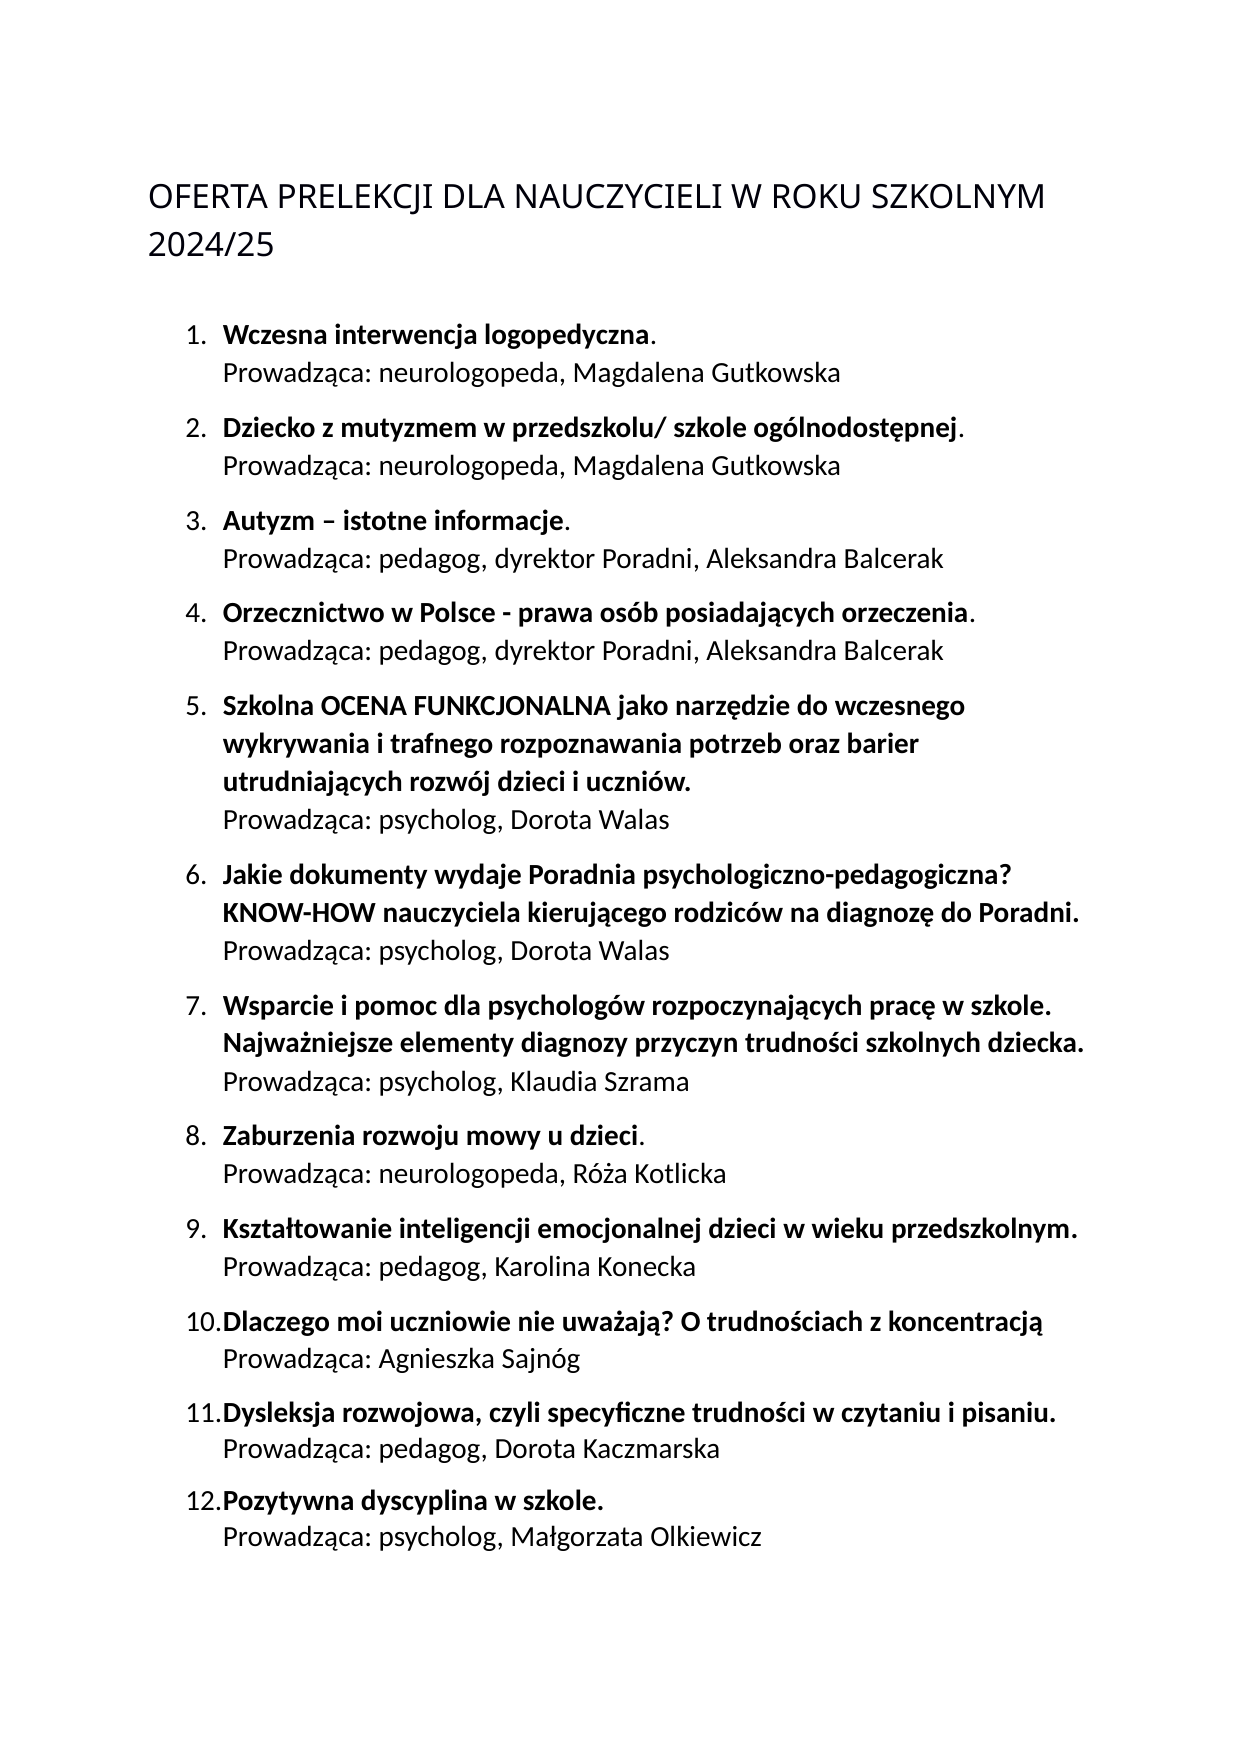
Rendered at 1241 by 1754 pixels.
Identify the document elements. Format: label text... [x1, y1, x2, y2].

subtitle OFERTA PRELEKCJI DLA NAUCZYCIELI W ROKU SZKOLNYM 2024/25 [148, 173, 1093, 267]
list Jakie dokumenty wydaje Poradnia psychologiczno-pedagogiczna? KNOW-HOW nauczyciela kierującego rodziców na diagnozę do Poradni. Prowadząca: psycholog, Dorota Walas [185, 856, 1093, 967]
list Zaburzenia rozwoju mowy u dzieci. Prowadząca: neurologopeda, Róża Kotlicka [185, 1117, 1093, 1191]
list Wczesna interwencja logopedyczna. Prowadząca: neurologopeda, Magdalena Gutkowska [185, 316, 1093, 390]
list Autyzm – istotne informacje. Prowadząca: pedagog, dyrektor Poradni, Aleksandra Balcerak [185, 502, 1093, 575]
list Dysleksja rozwojowa, czyli specyficzne trudności w czytaniu i pisaniu. Prowadząca: pedagog, Dorota Kaczmarska [185, 1394, 1093, 1465]
list Orzecznictwo w Polsce - prawa osób posiadających orzeczenia. Prowadząca: pedagog, dyrektor Poradni, Aleksandra Balcerak [185, 594, 1093, 668]
list Dziecko z mutyzmem w przedszkolu/ szkole ogólnodostępnej. Prowadząca: neurologopeda, Magdalena Gutkowska [185, 409, 1093, 483]
list Dlaczego moi uczniowie nie uważają? O trudnościach z koncentracją Prowadząca: Agnieszka Sajnóg [185, 1303, 1093, 1376]
list Wsparcie i pomoc dla psychologów rozpoczynających pracę w szkole. Najważniejsze elementy diagnozy przyczyn trudności szkolnych dziecka. Prowadząca: psycholog, Klaudia Szrama [185, 987, 1093, 1098]
list Kształtowanie inteligencji emocjonalnej dzieci w wieku przedszkolnym. Prowadząca: pedagog, Karolina Konecka [185, 1210, 1093, 1284]
list Pozytywna dyscyplina w szkole. Prowadząca: psycholog, Małgorzata Olkiewicz [185, 1482, 1093, 1553]
list Szkolna OCENA FUNKCJONALNA jako narzędzie do wczesnego wykrywania i trafnego rozpoznawania potrzeb oraz barier utrudniających rozwój dzieci i uczniów. Prowadząca: psycholog, Dorota Walas [185, 687, 1093, 837]
